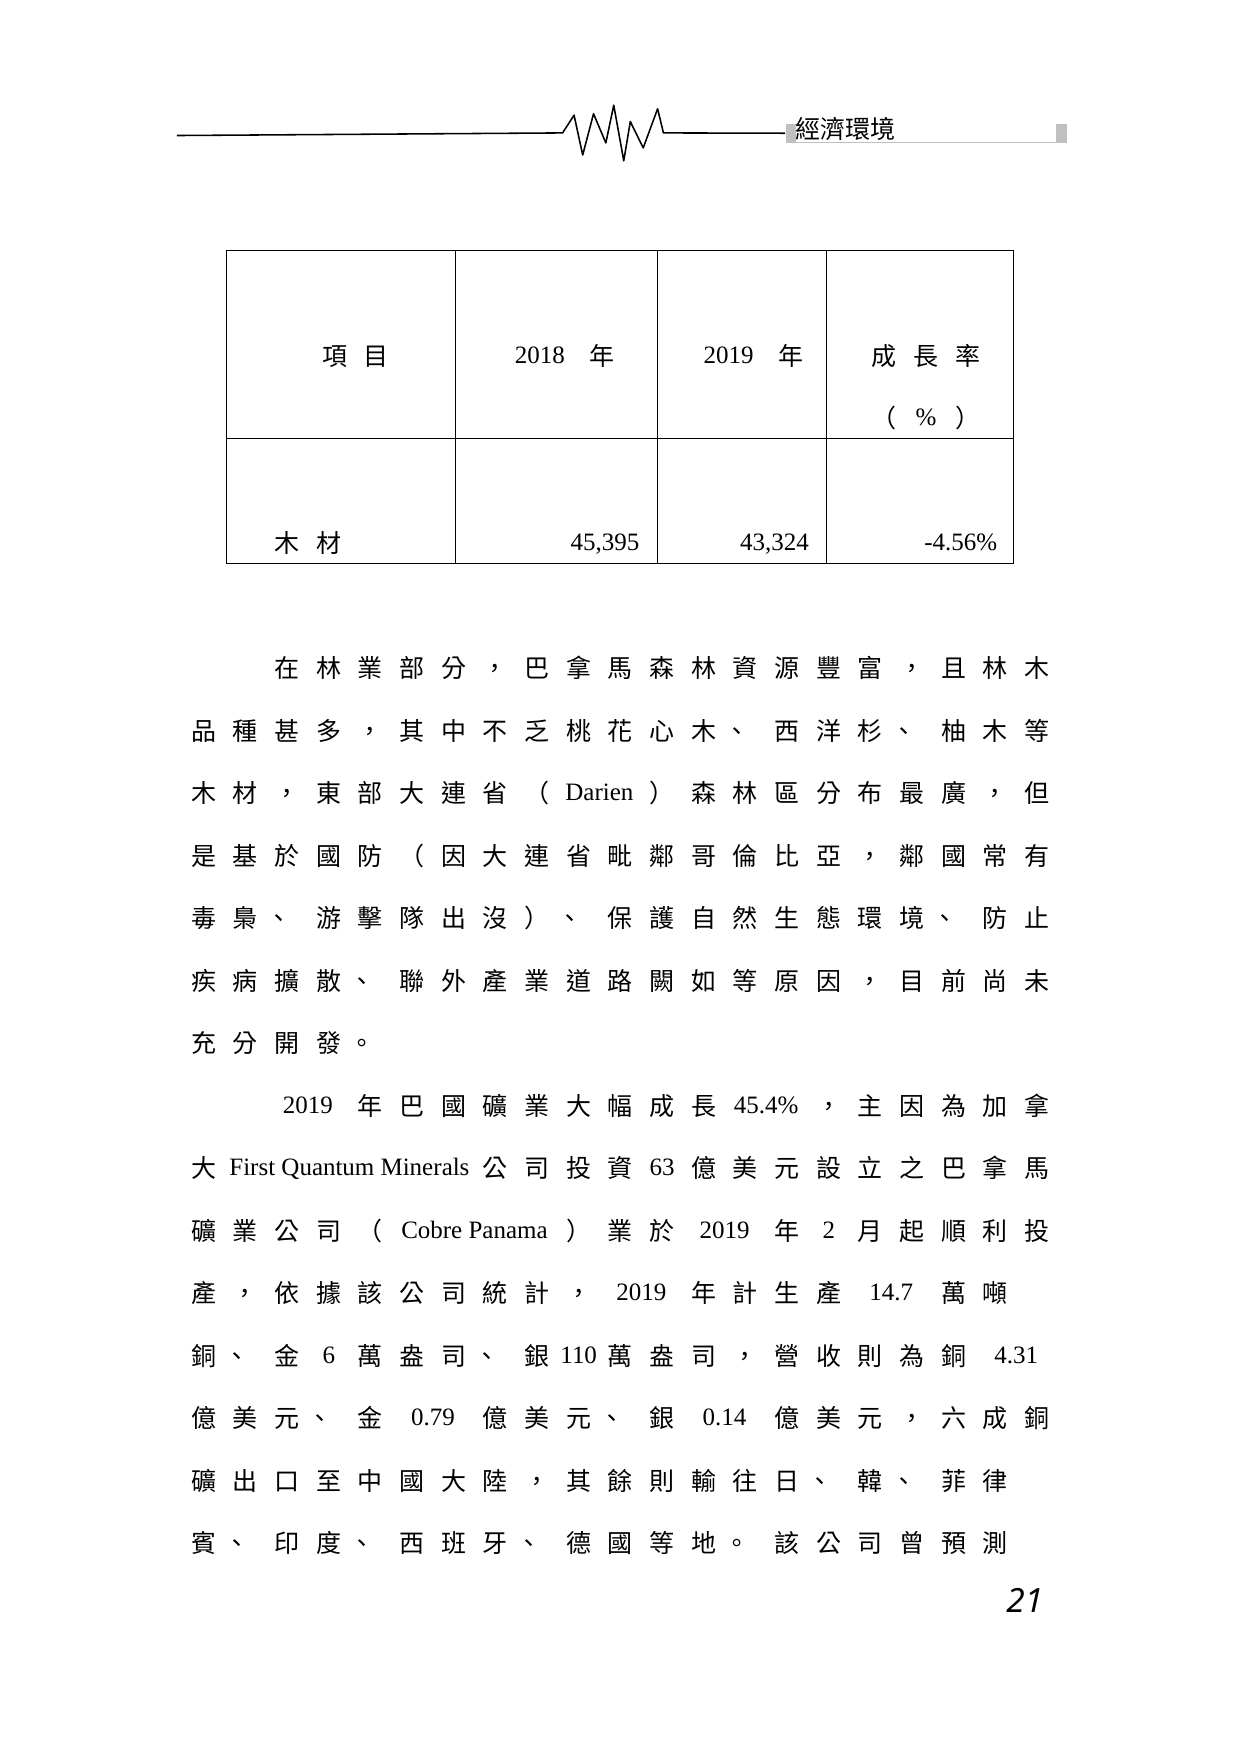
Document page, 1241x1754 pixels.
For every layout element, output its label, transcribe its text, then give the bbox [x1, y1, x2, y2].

text 2019年巴國礦業大幅成長45.4%，主因為加拿大First Quantum Minerals公司投資63億美元設立之巴拿馬礦業公司（Cobre Panama）業於2019年2月起順利投產，依據該公司統計，2019年計生產14.7萬噸銅、金6萬盎司、銀110萬盎司，營收則為銅4.31億美元、金0.79億美元、銀0.14億美元，六成銅礦出口至中國大陸，其餘則輸往日、韓、菲律賓、印度、西班牙、德國等地。該公司曾預測 [183, 1063, 1058, 1563]
table_header 2018年 [456, 251, 657, 438]
table_cell 43,324 [658, 439, 826, 563]
table_cell -4.56% [827, 439, 1013, 563]
table_header 項目 [227, 251, 455, 438]
table_cell 木材 [227, 439, 455, 563]
table_header 成長率（%） [827, 251, 1013, 438]
text 在林業部分，巴拿馬森林資源豐富，且林木品種甚多，其中不乏桃花心木、西洋杉、柚木等木材，東部大連省（Darien）森林區分布最廣，但是基於國防（因大連省毗鄰哥倫比亞，鄰國常有毒梟、游擊隊出沒）、保護自然生態環境、防止疾病擴散、聯外產業道路闕如等原因，目前尚未充分開發。 [183, 625, 1058, 1063]
table_header 2019年 [658, 251, 826, 438]
table_cell 45,395 [456, 439, 657, 563]
